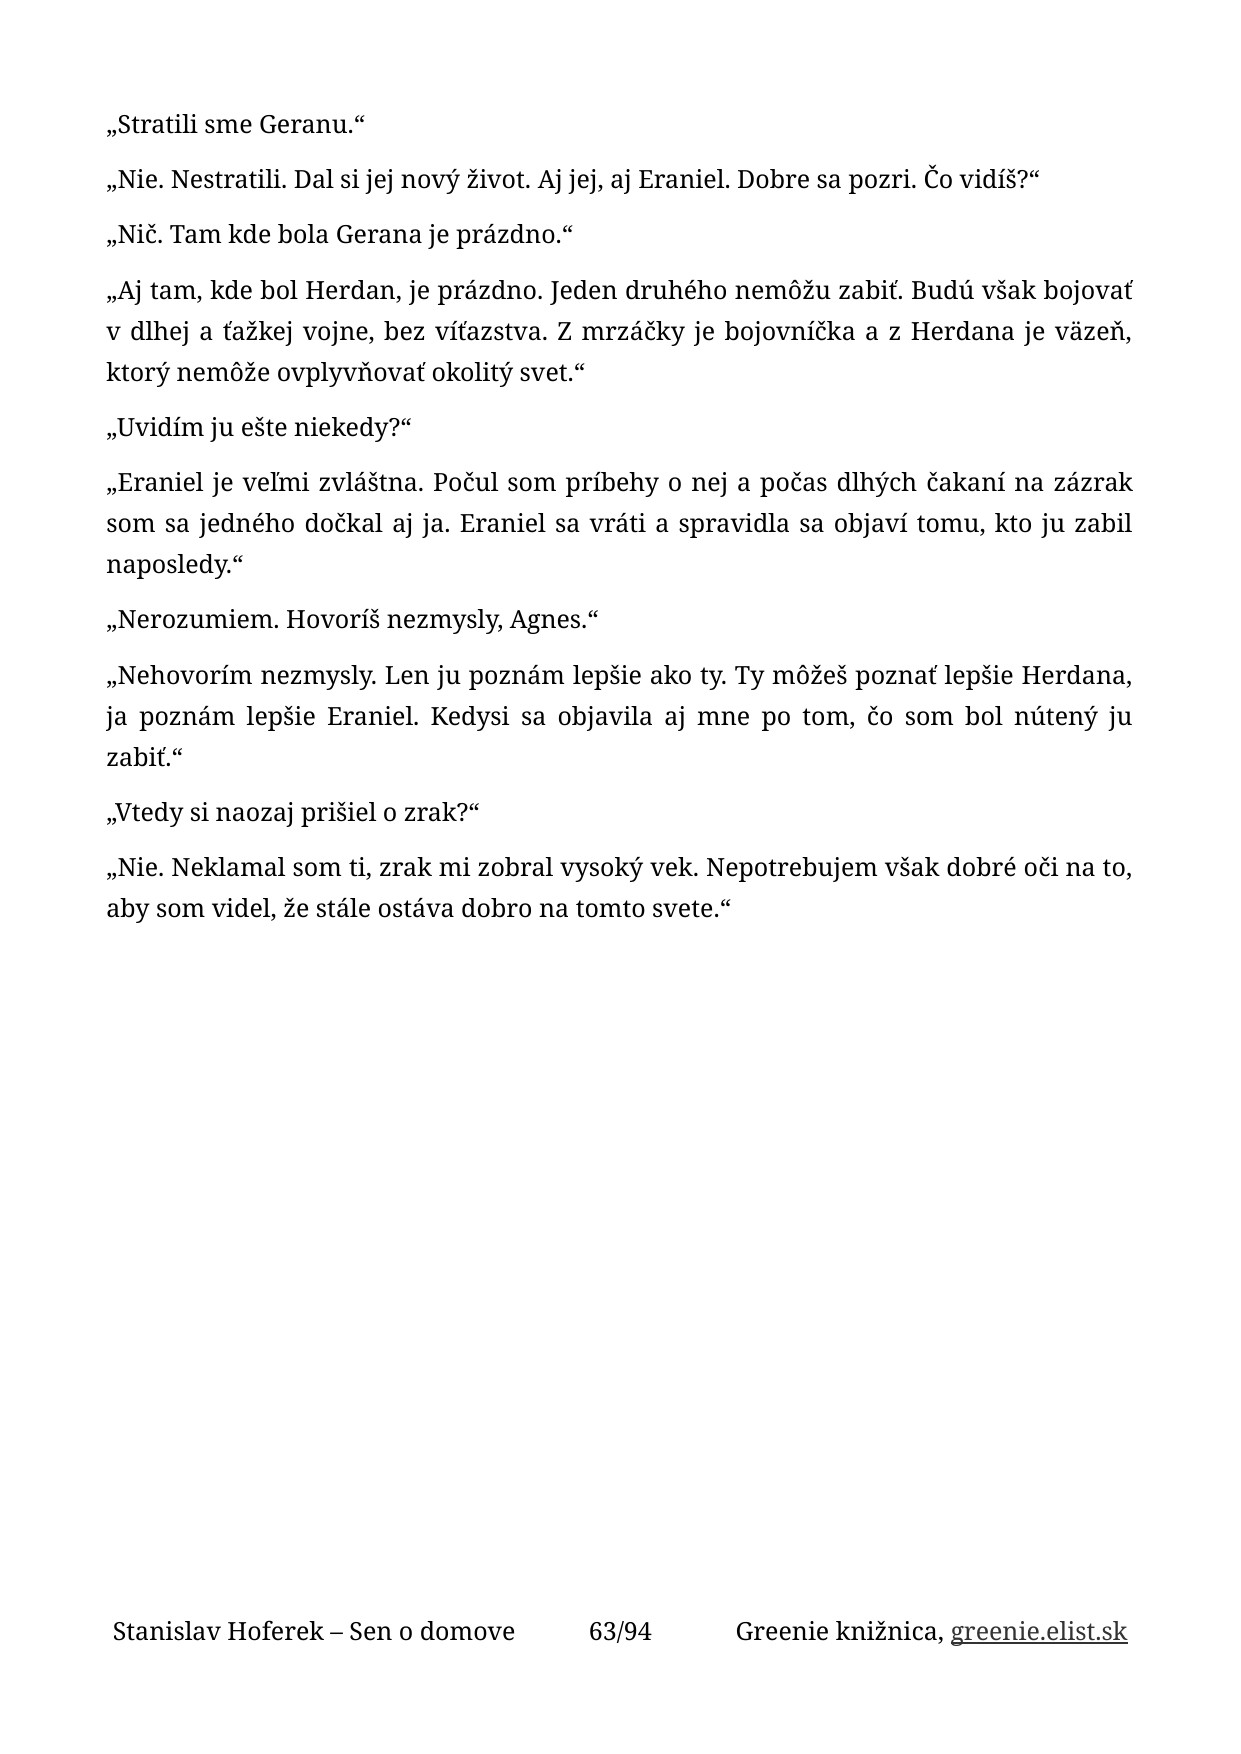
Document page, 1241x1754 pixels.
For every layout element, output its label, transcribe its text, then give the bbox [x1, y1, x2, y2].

text „Stratili sme Geranu.“ [106, 106, 1134, 140]
text „Nerozumiem. Hovoríš nezmysly, Agnes.“ [106, 602, 1134, 636]
text „Eraniel je veľmi zvláštna. Počul som príbehy o nej a počas dlhých čakaní na zázrak som sa jedného dočkal aj ja. Eraniel sa vráti a spravidla sa objaví tomu, kto ju zabil naposledy.“ [106, 465, 1134, 581]
text „Vtedy si naozaj prišiel o zrak?“ [106, 794, 1134, 829]
text „Nehovorím nezmysly. Len ju poznám lepšie ako ty. Ty môžeš poznať lepšie Herdana, ja poznám lepšie Eraniel. Kedysi sa objavila aj mne po tom, čo som bol nútený ju zabiť.“ [106, 657, 1134, 773]
text „Uvidím ju ešte niekedy?“ [106, 409, 1134, 444]
text „Nie. Neklamal som ti, zrak mi zobral vysoký vek. Nepotrebujem však dobré oči na to, aby som videl, že stále ostáva dobro na tomto svete.“ [106, 850, 1134, 925]
text „Nie. Nestratili. Dal si jej nový život. Aj jej, aj Eraniel. Dobre sa pozri. Čo vidíš?“ [106, 162, 1134, 196]
text „Aj tam, kde bol Herdan, je prázdno. Jeden druhého nemôžu zabiť. Budú však bojovať v dlhej a ťažkej vojne, bez víťazstva. Z mrzáčky je bojovníčka a z Herdana je väzeň, ktorý nemôže ovplyvňovať okolitý svet.“ [106, 272, 1134, 388]
text „Nič. Tam kde bola Gerana je prázdno.“ [106, 217, 1134, 251]
